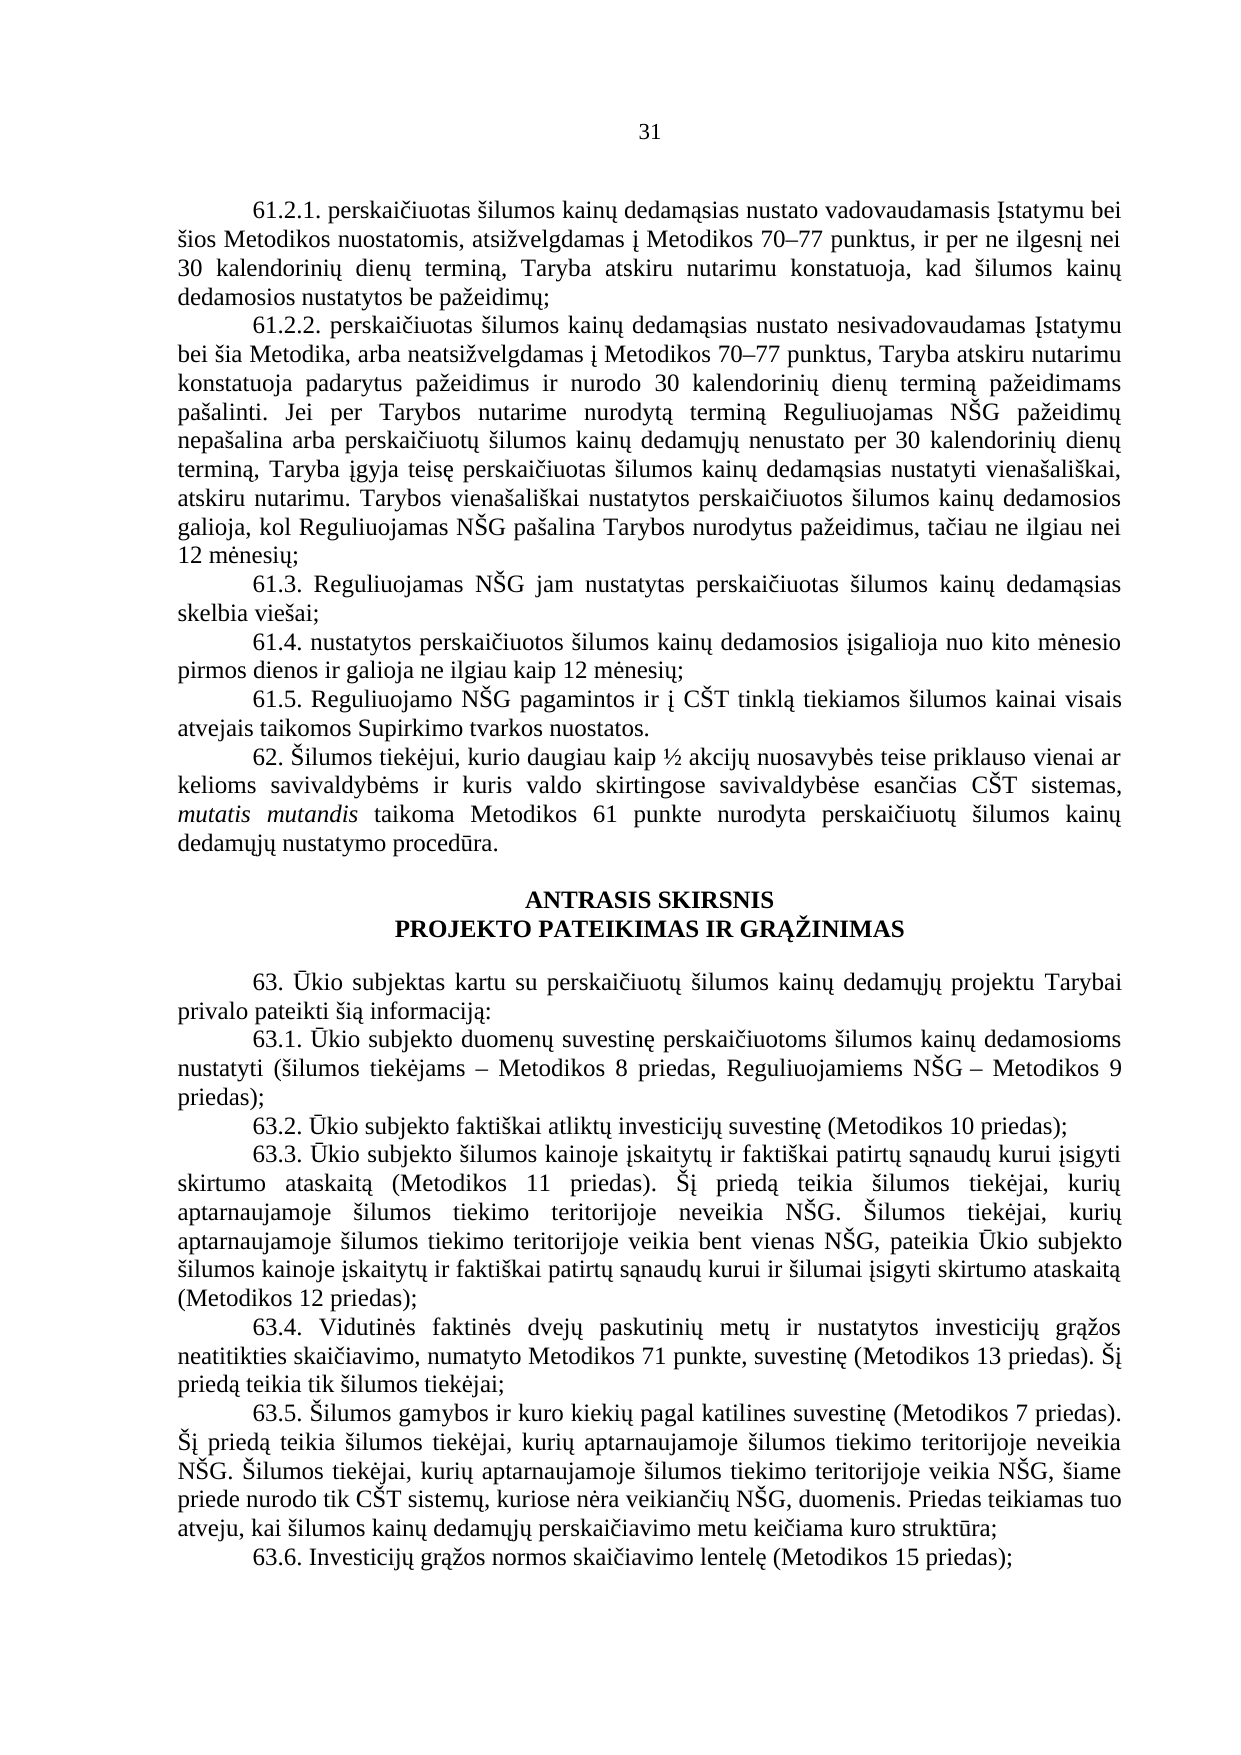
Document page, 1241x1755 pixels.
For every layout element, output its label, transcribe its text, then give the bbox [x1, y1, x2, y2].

text 61.5. Reguliuojamo NŠG pagamintos ir į CŠT tinklą tiekiamos šilumos kainai visais atvejais taikomos Supirkimo tvarkos nuostatos. [177, 684, 1122, 742]
text 61.4. nustatytos perskaičiuotos šilumos kainų dedamosios įsigalioja nuo kito mėnesio pirmos dienos ir galioja ne ilgiau kaip 12 mėnesių; [177, 627, 1122, 684]
text 63.5. Šilumos gamybos ir kuro kiekių pagal katilines suvestinę (Metodikos 7 priedas). Šį priedą teikia šilumos tiekėjai, kurių aptarnaujamoje šilumos tiekimo teritorijoje neveikia NŠG. Šilumos tiekėjai, kurių aptarnaujamoje šilumos tiekimo teritorijoje veikia NŠG, šiame priede nurodo tik CŠT sistemų, kuriose nėra veikiančių NŠG, duomenis. Priedas teikiamas tuo atveju, kai šilumos kainų dedamųjų perskaičiavimo metu keičiama kuro struktūra; [177, 1398, 1122, 1542]
subtitle ANTRASIS SKIRSNIS [177, 886, 1122, 914]
text 63.3. Ūkio subjekto šilumos kainoje įskaitytų ir faktiškai patirtų sąnaudų kurui įsigyti skirtumo ataskaitą (Metodikos 11 priedas). Šį priedą teikia šilumos tiekėjai, kurių aptarnaujamoje šilumos tiekimo teritorijoje neveikia NŠG. Šilumos tiekėjai, kurių aptarnaujamoje šilumos tiekimo teritorijoje veikia bent vienas NŠG, pateikia Ūkio subjekto šilumos kainoje įskaitytų ir faktiškai patirtų sąnaudų kurui ir šilumai įsigyti skirtumo ataskaitą (Metodikos 12 priedas); [177, 1139, 1122, 1312]
text 63.1. Ūkio subjekto duomenų suvestinę perskaičiuotoms šilumos kainų dedamosioms nustatyti (šilumos tiekėjams – Metodikos 8 priedas, Reguliuojamiems NŠG – Metodikos 9 priedas); [177, 1024, 1122, 1111]
text 61.2.1. perskaičiuotas šilumos kainų dedamąsias nustato vadovaudamasis Įstatymu bei šios Metodikos nuostatomis, atsižvelgdamas į Metodikos 70–77 punktus, ir per ne ilgesnį nei 30 kalendorinių dienų terminą, Taryba atskiru nutarimu konstatuoja, kad šilumos kainų dedamosios nustatytos be pažeidimų; [177, 196, 1122, 311]
text 63. Ūkio subjektas kartu su perskaičiuotų šilumos kainų dedamųjų projektu Tarybai privalo pateikti šią informaciją: [177, 967, 1122, 1024]
text 62. Šilumos tiekėjui, kurio daugiau kaip ½ akcijų nuosavybės teise priklauso vienai ar kelioms savivaldybėms ir kuris valdo skirtingose savivaldybėse esančias CŠT sistemas, mutatis mutandis taikoma Metodikos 61 punkte nurodyta perskaičiuotų šilumos kainų dedamųjų nustatymo procedūra. [177, 742, 1122, 857]
subtitle PROJEKTO PATEIKIMAS IR GRĄŽINIMAS [177, 914, 1122, 943]
text 61.3. Reguliuojamas NŠG jam nustatytas perskaičiuotas šilumos kainų dedamąsias skelbia viešai; [177, 569, 1122, 627]
text 63.2. Ūkio subjekto faktiškai atliktų investicijų suvestinę (Metodikos 10 priedas); [177, 1111, 1122, 1139]
text 61.2.2. perskaičiuotas šilumos kainų dedamąsias nustato nesivadovaudamas Įstatymu bei šia Metodika, arba neatsižvelgdamas į Metodikos 70–77 punktus, Taryba atskiru nutarimu konstatuoja padarytus pažeidimus ir nurodo 30 kalendorinių dienų terminą pažeidimams pašalinti. Jei per Tarybos nutarime nurodytą terminą Reguliuojamas NŠG pažeidimų nepašalina arba perskaičiuotų šilumos kainų dedamųjų nenustato per 30 kalendorinių dienų terminą, Taryba įgyja teisę perskaičiuotas šilumos kainų dedamąsias nustatyti vienašališkai, atskiru nutarimu. Tarybos vienašališkai nustatytos perskaičiuotos šilumos kainų dedamosios galioja, kol Reguliuojamas NŠG pašalina Tarybos nurodytus pažeidimus, tačiau ne ilgiau nei 12 mėnesių; [177, 311, 1122, 569]
text 63.6. Investicijų grąžos normos skaičiavimo lentelę (Metodikos 15 priedas); [177, 1542, 1122, 1571]
text 63.4. Vidutinės faktinės dvejų paskutinių metų ir nustatytos investicijų grąžos neatitikties skaičiavimo, numatyto Metodikos 71 punkte, suvestinę (Metodikos 13 priedas). Šį priedą teikia tik šilumos tiekėjai; [177, 1312, 1122, 1398]
